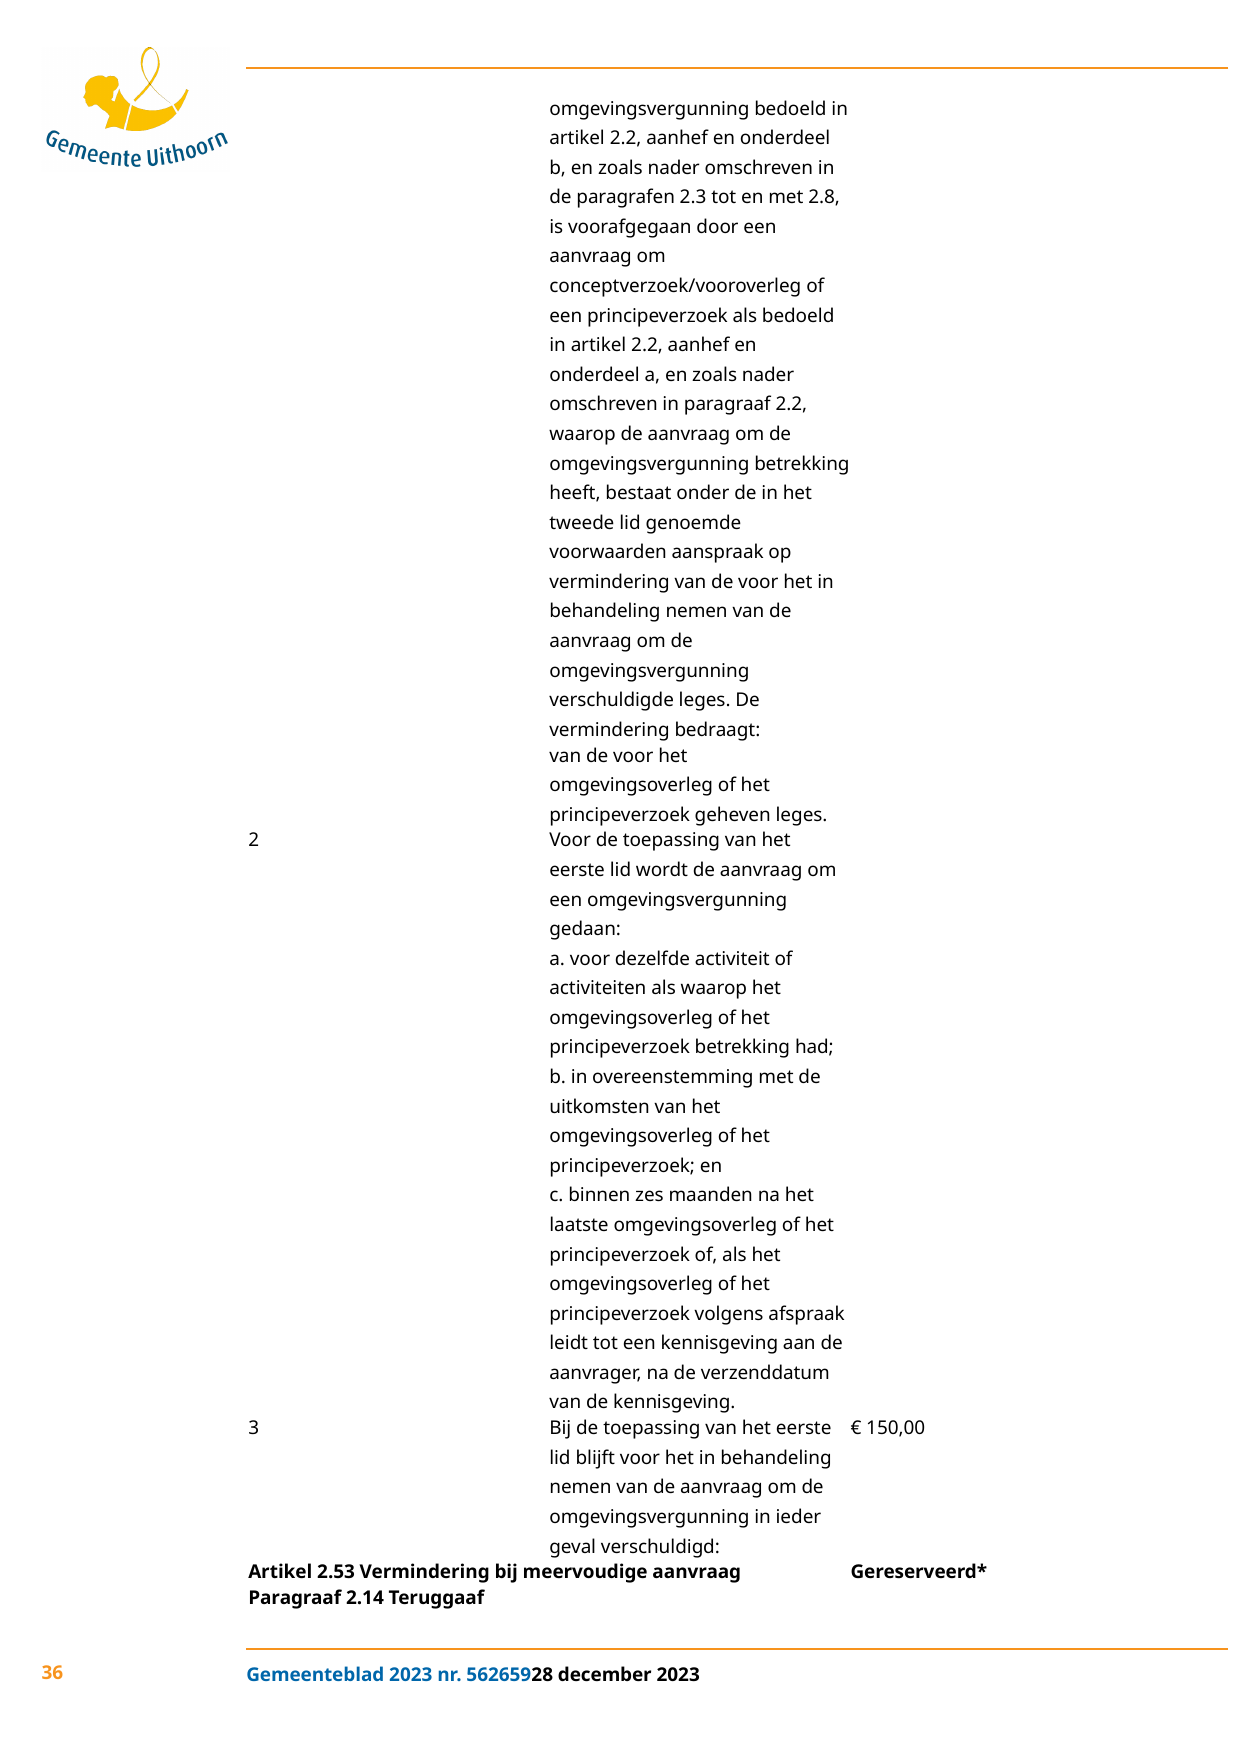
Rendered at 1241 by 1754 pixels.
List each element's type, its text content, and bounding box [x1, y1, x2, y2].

table_cell Paragraaf 2.14 Teruggaaf [248, 1584, 850, 1610]
table_cell [850, 1584, 1152, 1610]
picture [41, 47, 231, 172]
table_cell omgevingsvergunning bedoeld in artikel 2.2, aanhef en onderdeel b, en zoals nader omschreven in de paragrafen 2.3 tot en met 2.8, is voorafgegaan door een aanvraag om conceptverzoek/vooroverleg of een principeverzoek als bedoeld in artikel 2.2, aanhef en onderdeel a, en zoals nader omschreven in paragraaf 2.2, waarop de aanvraag om de omgevingsvergunning betrekking heeft, bestaat onder de in het tweede lid genoemde voorwaarden aanspraak op vermindering van de voor het in behandeling nemen van de aanvraag om de omgevingsvergunning verschuldigde leges. De vermindering bedraagt: [549, 95, 850, 742]
table_cell [248, 95, 549, 742]
table_cell Gereserveerd* [850, 1559, 1152, 1584]
table_cell [850, 742, 1152, 827]
table_cell 3 [248, 1415, 549, 1558]
table_cell [248, 742, 549, 827]
table_cell van de voor het omgevingsoverleg of het principeverzoek geheven leges. [549, 742, 850, 827]
table_cell € 150,00 [850, 1415, 1152, 1558]
table_cell Voor de toepassing van het eerste lid wordt de aanvraag om een omgevingsvergunning gedaan: a. voor dezelfde activiteit of activiteiten als waarop het omgevingsoverleg of het principeverzoek betrekking had; b. in overeenstemming met de uitkomsten van het omgevingsoverleg of het principeverzoek; en c. binnen zes maanden na het laatste omgevingsoverleg of het principeverzoek of, als het omgevingsoverleg of het principeverzoek volgens afspraak leidt tot een kennisgeving aan de aanvrager, na de verzenddatum van de kennisgeving. [549, 827, 850, 1414]
table_cell [850, 827, 1152, 1414]
table_cell 2 [248, 827, 549, 1414]
table_cell Bij de toepassing van het eerste lid blijft voor het in behandeling nemen van de aanvraag om de omgevingsvergunning in ieder geval verschuldigd: [549, 1415, 850, 1558]
table_cell Artikel 2.53 Vermindering bij meervoudige aanvraag [248, 1559, 850, 1584]
table_cell [850, 95, 1152, 742]
